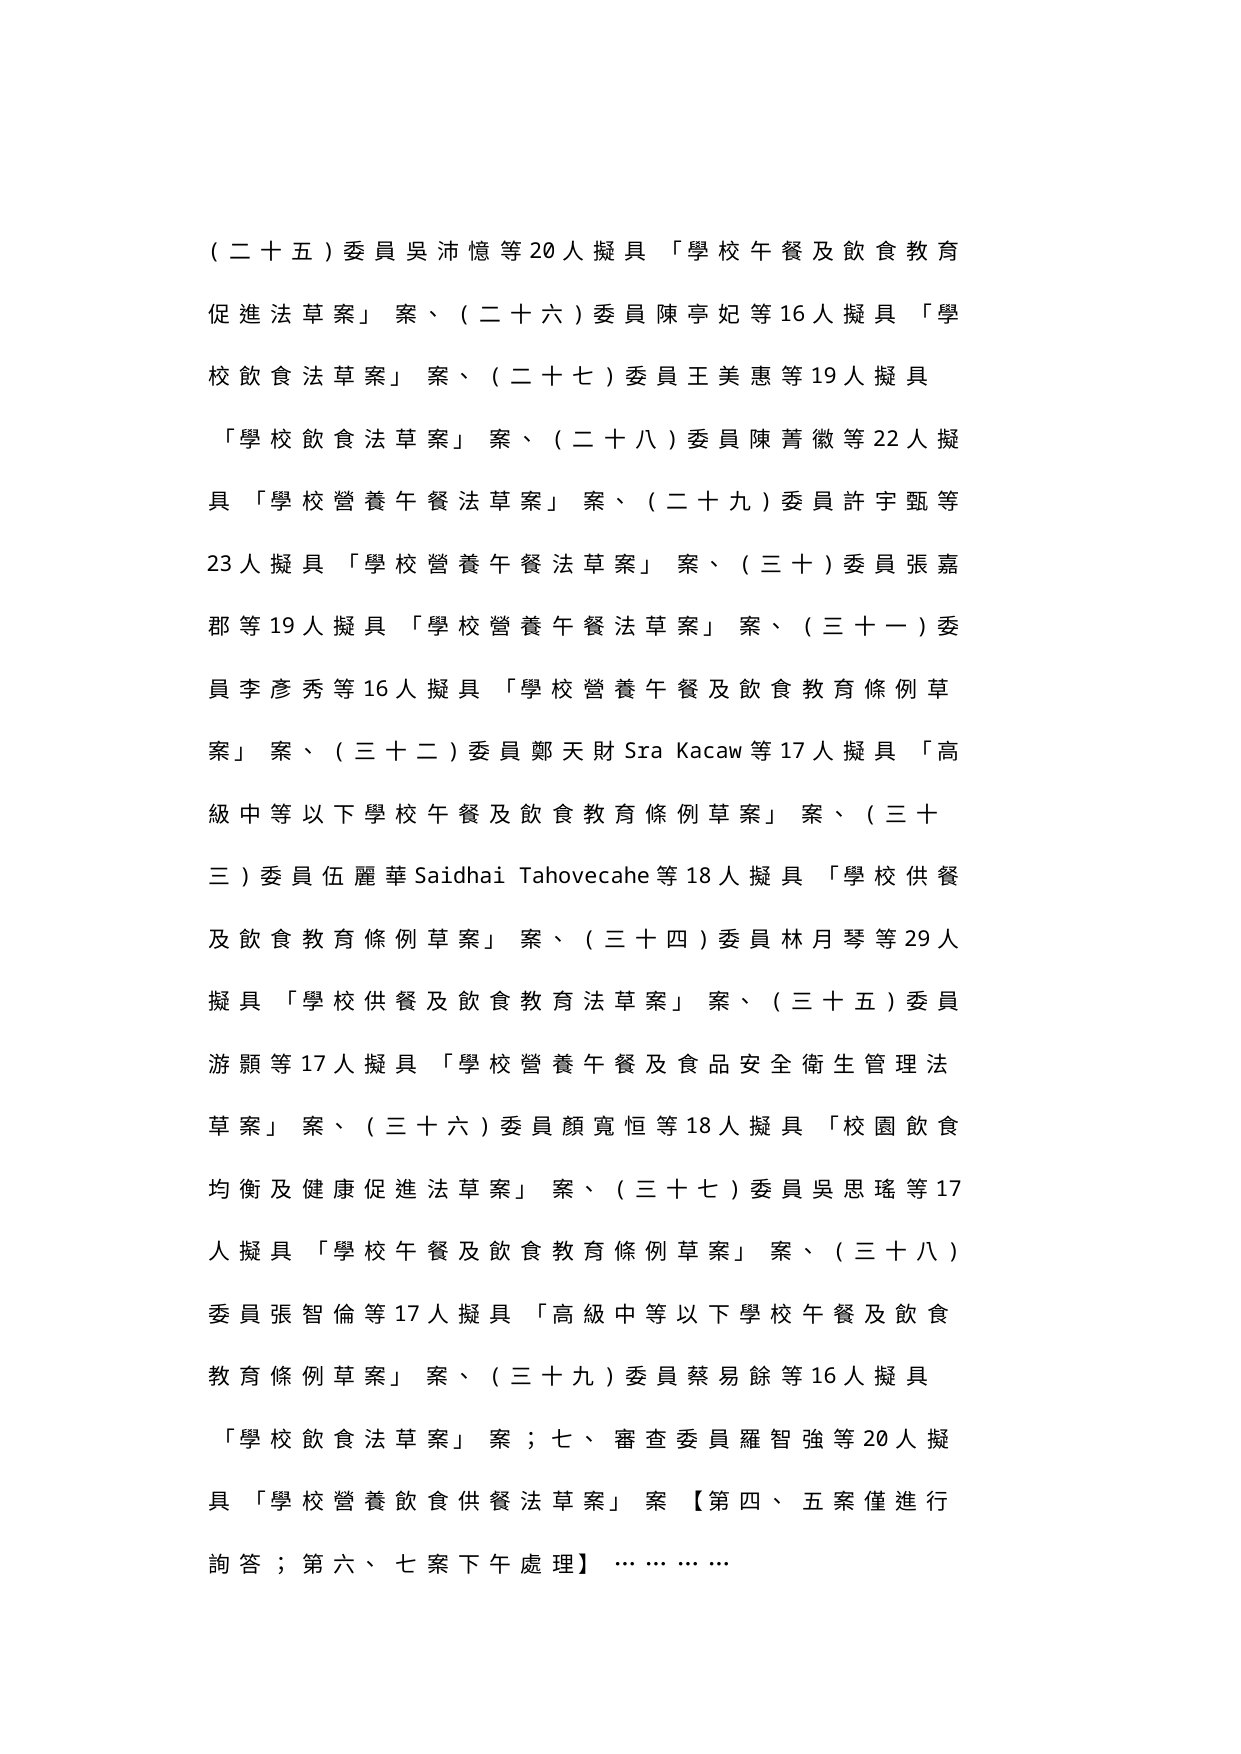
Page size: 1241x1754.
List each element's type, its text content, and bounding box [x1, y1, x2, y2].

table_cell ） [1091, 219, 1108, 1594]
table_cell 1 [986, 219, 1023, 1594]
table_cell （ [967, 219, 986, 1594]
table_cell [1053, 219, 1091, 1594]
table_cell [1023, 219, 1053, 1594]
table_cell (二十五)委員吳沛憶等20人擬具「學校午餐及飲食教育促進法草案」案、(二十六)委員陳亭妃等16人擬具「學校飲食法草案」案、(二十七)委員王美惠等19人擬具「學校飲食法草案」案、(二十八)委員陳菁徽等22人擬具「學校營養午餐法草案」案、(二十九)委員許宇甄等23人擬具「學校營養午餐法草案」案、(三十)委員張嘉郡等19人擬具「學校營養午餐法草案」案、(三十一)委員李彥秀等16人擬具「學校營養午餐及飲食教育條例草案」案、(三十二)委員鄭天財Sra Kacaw等17人擬具「高級中等以下學校午餐及飲食教育條例草案」案、(三十三)委員伍麗華Saidhai Tahovecahe等18人擬具「學校供餐及飲食教育條例草案」案、(三十四)委員林月琴等29人擬具「學校供餐及飲食教育法草案」案、(三十五)委員游顥等17人擬具「學校營養午餐及食品安全衛生管理法草案」案、(三十六)委員顏寬恒等18人擬具「校園飲食均衡及健康促進法草案」案、(三十七)委員吳思瑤等17人擬具「學校午餐及飲食教育條例草案」案、(三十八)委員張智倫等17人擬具「高級中等以下學校午餐及飲食教育條例草案」案、(三十九)委員蔡易餘等16人擬具「學校飲食法草案」案；七、審查委員羅智強等20人擬具「學校營養飲食供餐法草案」案【第四、五案僅進行詢答；第六、七案下午處理】………… [150, 219, 967, 1594]
